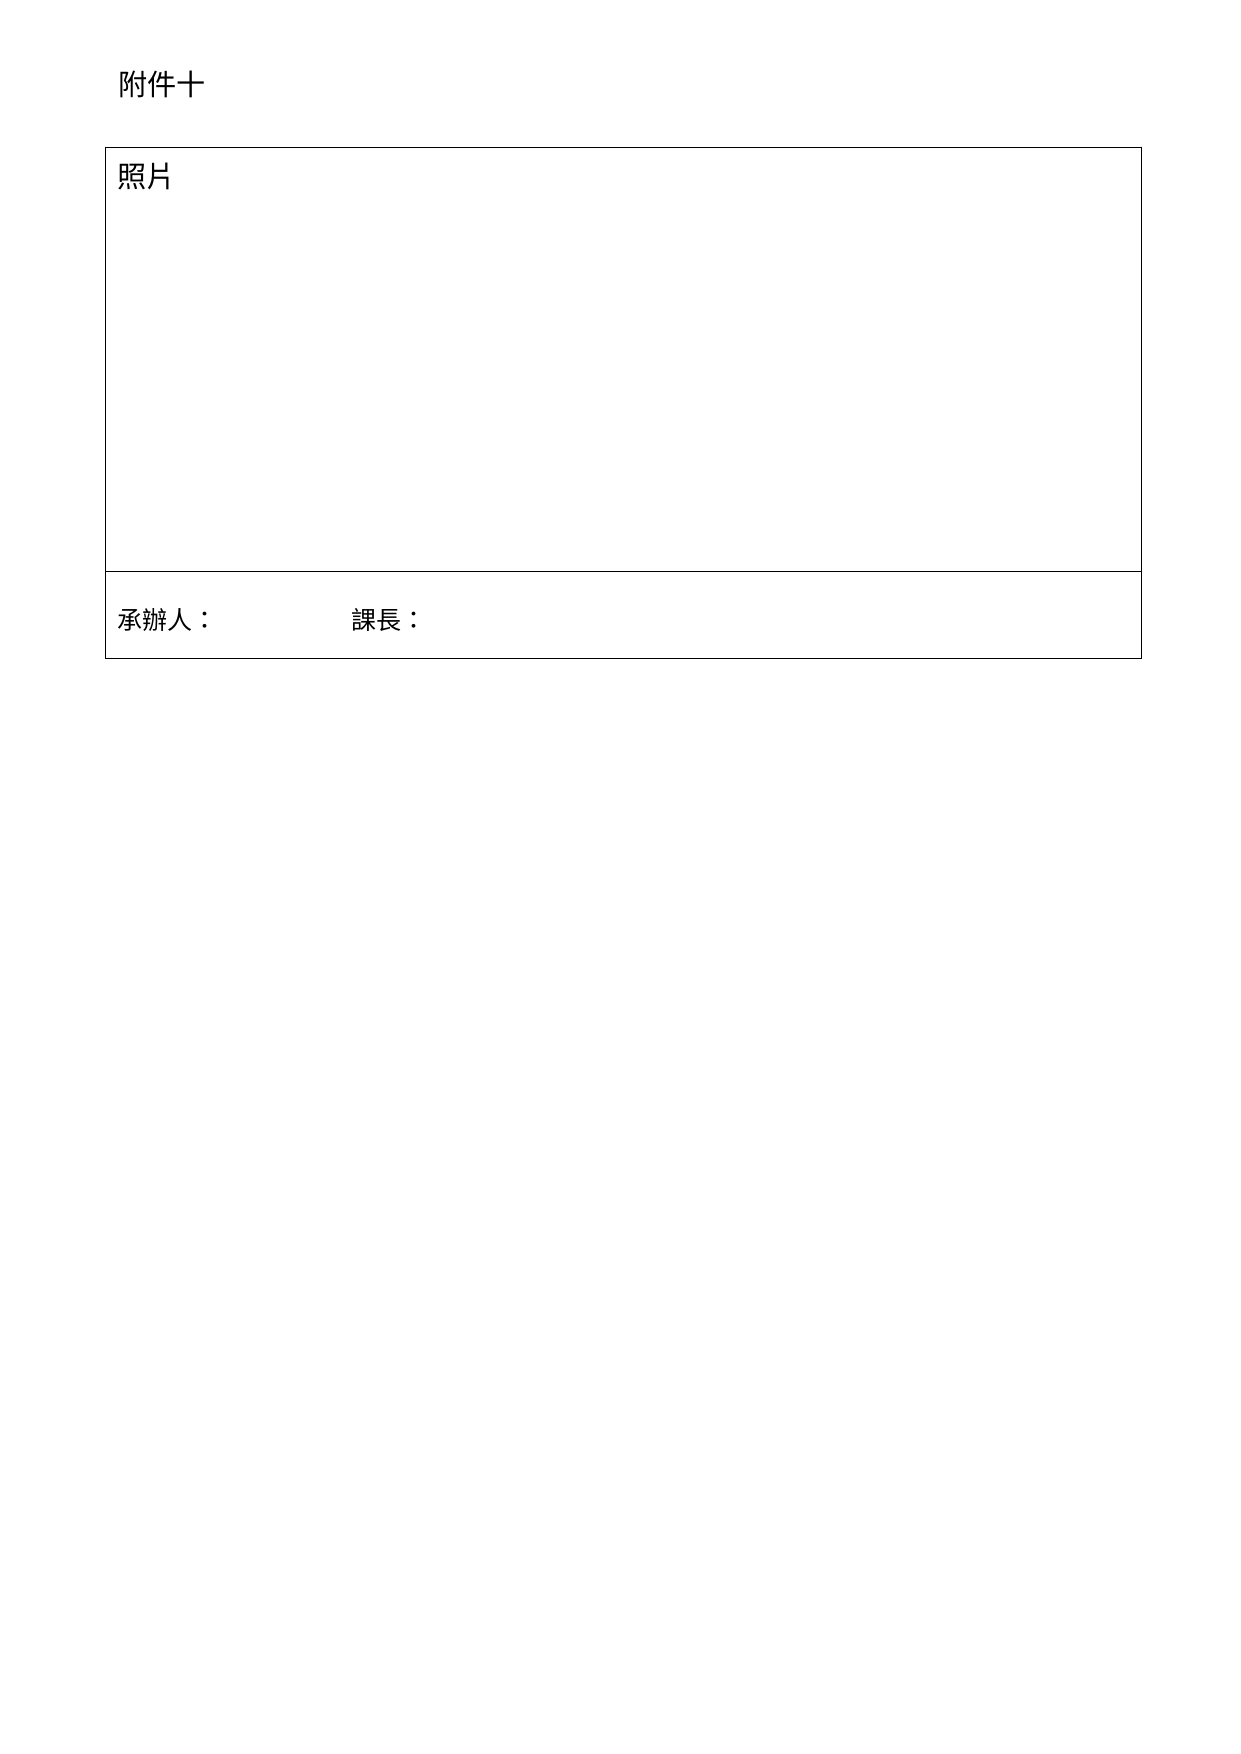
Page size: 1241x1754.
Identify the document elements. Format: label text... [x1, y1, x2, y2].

table_cell 承辦人： 課長： [106, 572, 1141, 658]
table_cell 照片 [106, 148, 1141, 571]
